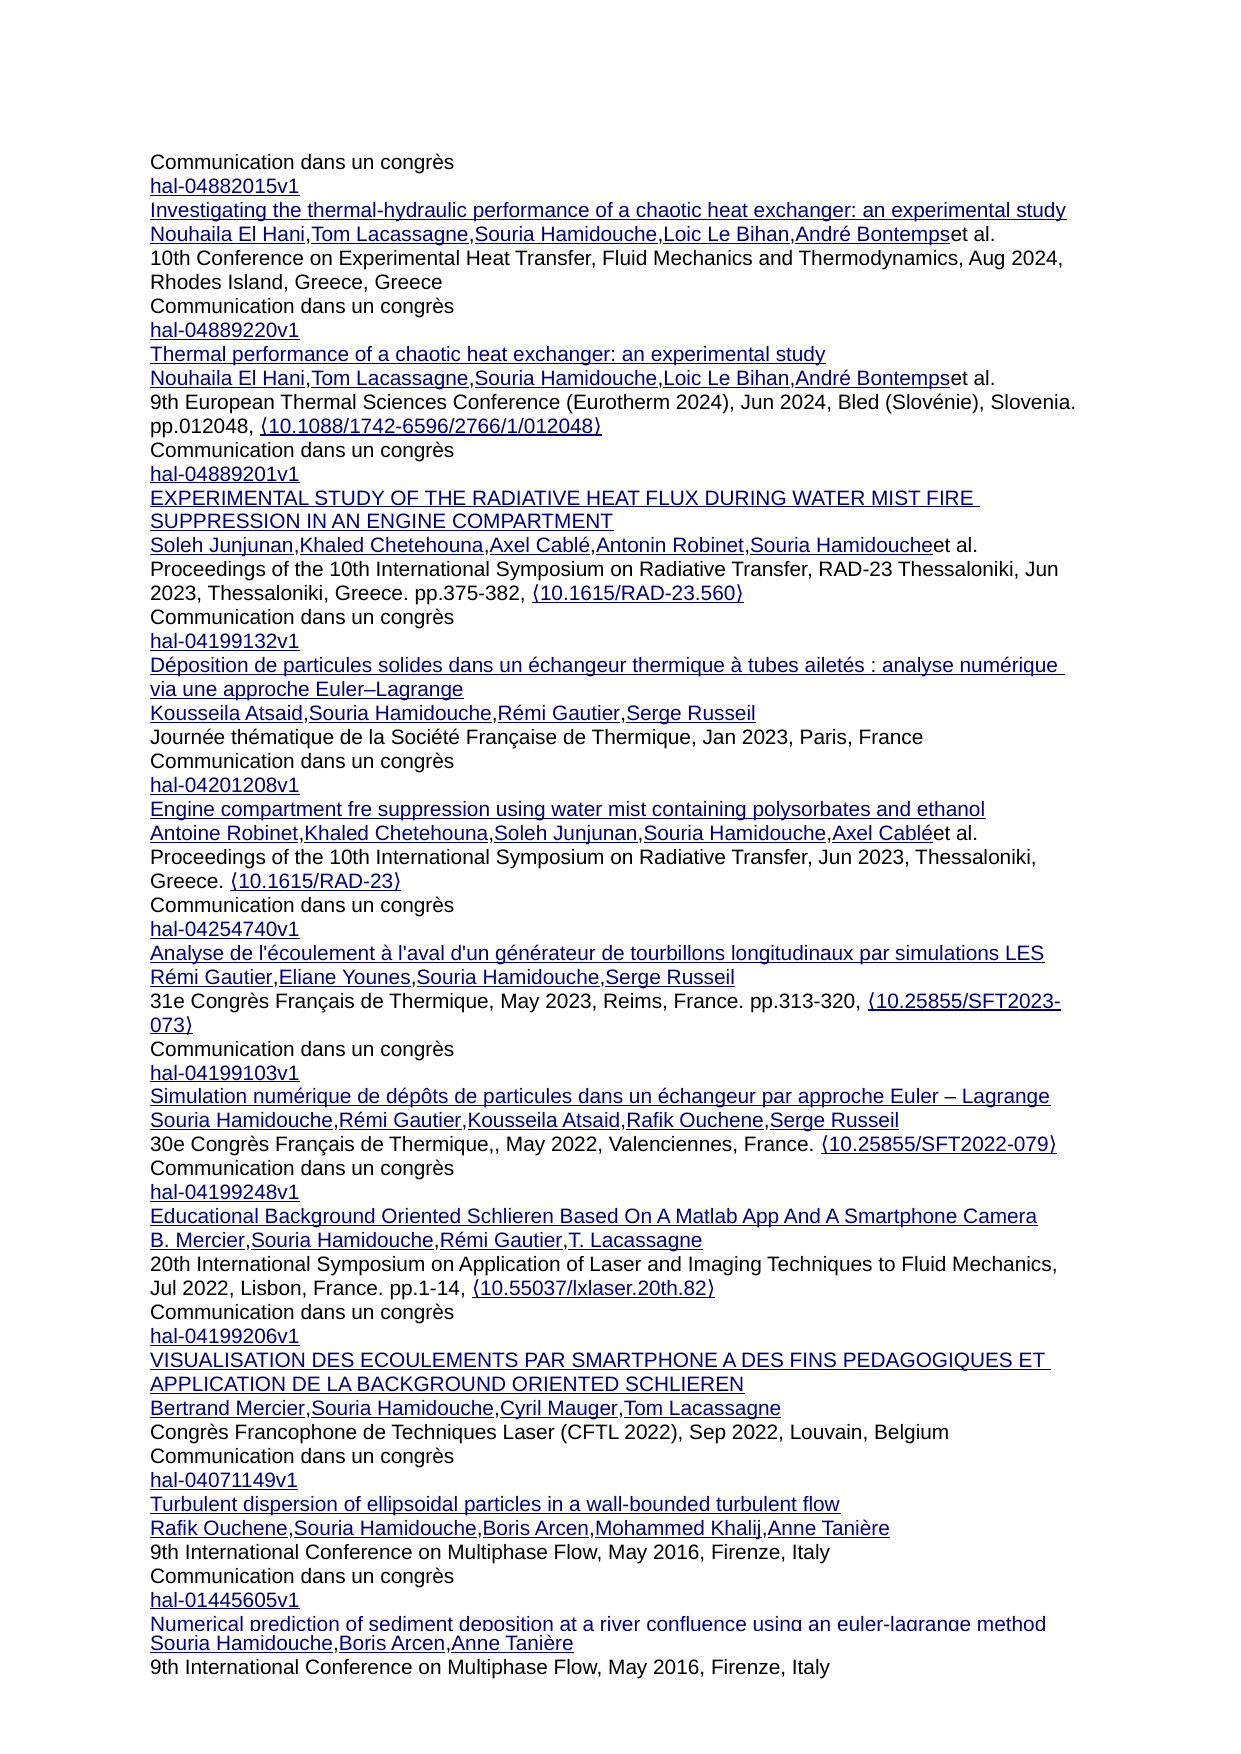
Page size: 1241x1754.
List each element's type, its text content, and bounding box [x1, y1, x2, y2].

table_cell VISUALISATION DES ECOULEMENTS PAR SMARTPHONE A DES FINS PEDAGOGIQUES ET APPLICATION DE LA BACKGROUND ORIENTED SCHLIEREN Bertrand Mercier,Souria Hamidouche,Cyril Mauger,Tom Lacassagne Congrès Francophone de Techniques Laser (CFTL 2022), Sep 2022, Louvain, Belgium Communication dans un congrès hal-04071149v1 [150, 1348, 1090, 1492]
table_cell EXPERIMENTAL STUDY OF THE RADIATIVE HEAT FLUX DURING WATER MIST FIRE SUPPRESSION IN AN ENGINE COMPARTMENT Soleh Junjunan,Khaled Chetehouna,Axel Cablé,Antonin Robinet,Souria Hamidoucheet al. Proceedings of the 10th International Symposium on Radiative Transfer, RAD-23 Thessaloniki, Jun 2023, Thessaloniki, Greece. pp.375-382, ⟨10.1615/RAD-23.560⟩ Communication dans un congrès hal-04199132v1 [150, 485, 1090, 653]
table_cell Turbulent dispersion of ellipsoidal particles in a wall-bounded turbulent flow Rafik Ouchene,Souria Hamidouche,Boris Arcen,Mohammed Khalij,Anne Tanière 9th International Conference on Multiphase Flow, May 2016, Firenze, Italy Communication dans un congrès hal-01445605v1 [150, 1492, 1090, 1611]
table_cell Engine compartment fre suppression using water mist containing polysorbates and ethanol Antoine Robinet,Khaled Chetehouna,Soleh Junjunan,Souria Hamidouche,Axel Cabléet al. Proceedings of the 10th International Symposium on Radiative Transfer, Jun 2023, Thessaloniki, Greece. ⟨10.1615/RAD-23⟩ Communication dans un congrès hal-04254740v1 [150, 797, 1090, 941]
table_cell Thermal performance of a chaotic heat exchanger: an experimental study Nouhaila El Hani,Tom Lacassagne,Souria Hamidouche,Loic Le Bihan,André Bontempset al. 9th European Thermal Sciences Conference (Eurotherm 2024), Jun 2024, Bled (Slovénie), Slovenia. pp.012048, ⟨10.1088/1742-6596/2766/1/012048⟩ Communication dans un congrès hal-04889201v1 [150, 342, 1090, 485]
table_cell Analyse de l'écoulement à l'aval d'un générateur de tourbillons longitudinaux par simulations LES Rémi Gautier,Eliane Younes,Souria Hamidouche,Serge Russeil 31e Congrès Français de Thermique, May 2023, Reims, France. pp.313-320, ⟨10.25855/SFT2023-073⟩ Communication dans un congrès hal-04199103v1 [150, 941, 1090, 1084]
table_cell Investigating the thermal-hydraulic performance of a chaotic heat exchanger: an experimental study Nouhaila El Hani,Tom Lacassagne,Souria Hamidouche,Loic Le Bihan,André Bontempset al. 10th Conference on Experimental Heat Transfer, Fluid Mechanics and Thermodynamics, Aug 2024, Rhodes Island, Greece, Greece Communication dans un congrès hal-04889220v1 [150, 198, 1090, 342]
table_cell Communication dans un congrès hal-04882015v1 [150, 150, 1090, 198]
table_cell Numerical prediction of sediment deposition at a river confluence using an euler-lagrange method Souria Hamidouche,Boris Arcen,Anne Tanière 9th International Conference on Multiphase Flow, May 2016, Firenze, Italy [150, 1611, 1090, 1679]
table_cell Déposition de particules solides dans un échangeur thermique à tubes ailetés : analyse numérique via une approche Euler–Lagrange Kousseila Atsaid,Souria Hamidouche,Rémi Gautier,Serge Russeil Journée thématique de la Société Française de Thermique, Jan 2023, Paris, France Communication dans un congrès hal-04201208v1 [150, 653, 1090, 797]
table_cell Simulation numérique de dépôts de particules dans un échangeur par approche Euler – Lagrange Souria Hamidouche,Rémi Gautier,Kousseila Atsaid,Rafik Ouchene,Serge Russeil 30e Congrès Français de Thermique,, May 2022, Valenciennes, France. ⟨10.25855/SFT2022-079⟩ Communication dans un congrès hal-04199248v1 [150, 1084, 1090, 1204]
table_cell Educational Background Oriented Schlieren Based On A Matlab App And A Smartphone Camera B. Mercier,Souria Hamidouche,Rémi Gautier,T. Lacassagne 20th International Symposium on Application of Laser and Imaging Techniques to Fluid Mechanics, Jul 2022, Lisbon, France. pp.1-14, ⟨10.55037/lxlaser.20th.82⟩ Communication dans un congrès hal-04199206v1 [150, 1204, 1090, 1348]
